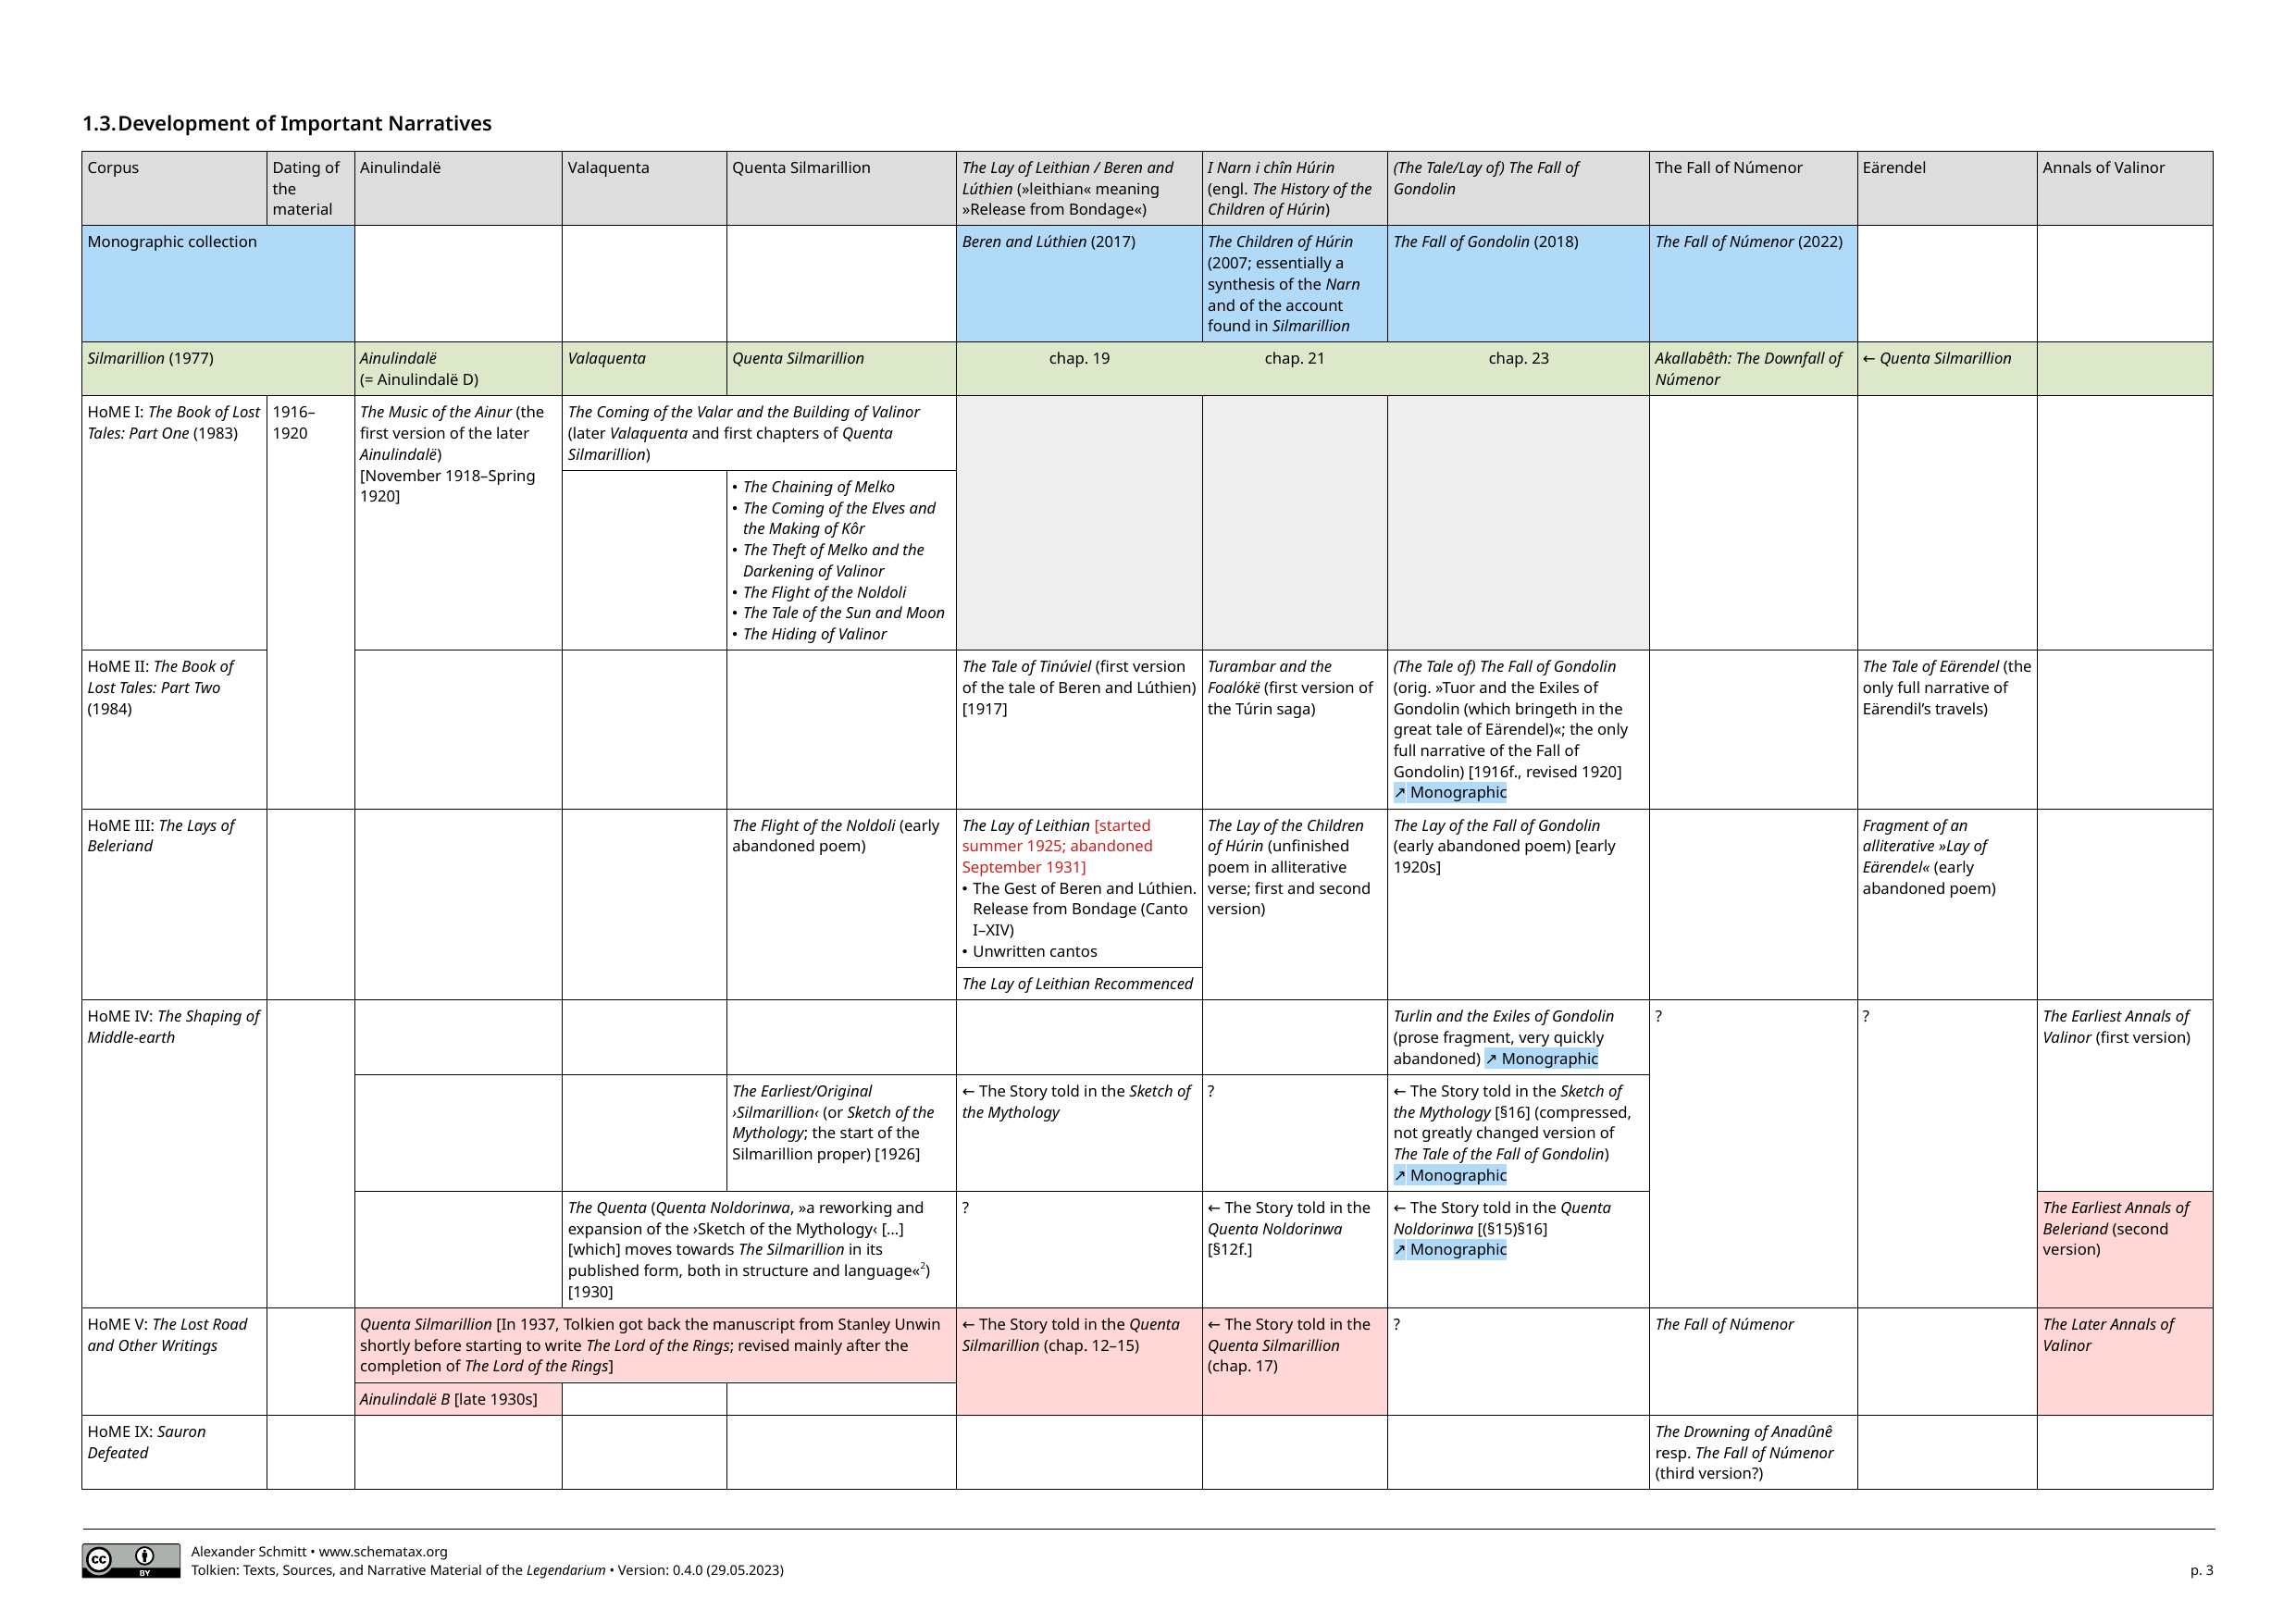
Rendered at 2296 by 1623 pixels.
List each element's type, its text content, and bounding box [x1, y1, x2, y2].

table_cell The Coming of the Valar and the Building of Valinor (later Valaquenta and first chapters of Quenta Silmarillion) [563, 396, 956, 470]
table_cell Quenta Silmarillion [In 1937, Tolkien got back the manuscript from Stanley Unwin shortly before starting to write The Lord of the Rings; revised mainly after the completion of The Lord of the Rings] [355, 1308, 956, 1381]
table_cell ? [1388, 1308, 1649, 1415]
table_cell Fragment of an alliterative »Lay of Eärendel« (early abandoned poem) [1858, 810, 2037, 999]
table_cell [1858, 1416, 2037, 1489]
table_header Valaquenta [563, 152, 726, 225]
table_cell The Tale of Tinúviel (first version of the tale of Beren and Lúthien) [1917] [957, 650, 1202, 808]
table_cell [563, 1416, 726, 1489]
table_cell [355, 810, 562, 999]
table_header (The Tale/Lay of) The Fall of Gondolin [1388, 152, 1649, 225]
table_cell [1388, 396, 1649, 650]
table_cell [267, 1416, 354, 1489]
table_cell [563, 471, 726, 650]
table_header I Narn i chîn Húrin (engl. The History of the Children of Húrin) [1203, 152, 1387, 225]
table_cell Akallabêth: The Downfall of Númenor [1650, 342, 1857, 395]
table_cell Beren and Lúthien (2017) [957, 226, 1202, 341]
table_cell ← The Story told in the Sketch of the Mythology [§16] (compressed, not greatly changed version of The Tale of the Fall of Gondolin) ↗ Monographic [1388, 1075, 1649, 1191]
table_cell HoME IX: Sauron Defeated [82, 1416, 267, 1489]
table_cell [2038, 810, 2213, 999]
table_header Quenta Silmarillion [727, 152, 956, 225]
table_cell The Later Annals of Valinor [2038, 1308, 2213, 1415]
table_cell The Fall of Gondolin (2018) [1388, 226, 1649, 341]
table_cell Turlin and the Exiles of Gondolin (prose fragment, very quickly abandoned) ↗ Monographic [1388, 1000, 1649, 1074]
subtitle Development of Important Narratives [81, 109, 2214, 137]
table_cell [563, 650, 726, 808]
table_cell [2038, 226, 2213, 341]
table_cell The Drowning of Anadûnê resp. The Fall of Númenor (third version?) [1650, 1416, 1857, 1489]
table_cell ← The Story told in the Quenta Noldorinwa [§12f.] [1203, 1192, 1387, 1307]
table_header Ainulindalë [355, 152, 562, 225]
table_cell The Fall of Númenor (2022) [1650, 226, 1857, 341]
table_cell [355, 226, 562, 341]
table_cell ← The Story told in the Quenta Silmarillion (chap. 12–15) [957, 1308, 1202, 1415]
table_cell The Earliest Annals of Beleriand (second version) [2038, 1192, 2213, 1307]
table_cell The Music of the Ainur (the first version of the later Ainulindalë) [November 1918–Spring 1920] [355, 396, 562, 650]
table_cell [267, 1308, 354, 1415]
table_cell ← Quenta Silmarillion [1858, 342, 2037, 395]
table_cell The Lay of Leithian [started summer 1925; abandoned September 1931] The Gest of Beren and Lúthien. Release from Bondage (Canto I–XIV) Unwritten cantos [957, 810, 1202, 967]
table_cell [727, 1383, 956, 1415]
table_cell [957, 396, 1202, 650]
table_cell Ainulindalë B [late 1930s] [355, 1383, 562, 1415]
table_cell Quenta Silmarillion [727, 342, 956, 395]
table_cell [1203, 1416, 1387, 1489]
table_header Annals of Valinor [2038, 152, 2213, 225]
table_cell ? [957, 1192, 1202, 1307]
table_cell [355, 650, 562, 808]
table_cell Ainulindalë (= Ainulindalë D) [355, 342, 562, 395]
table_cell Valaquenta [563, 342, 726, 395]
table_cell [1858, 226, 2037, 341]
table_cell [267, 1000, 354, 1307]
table_cell [1858, 396, 2037, 650]
table_header Corpus [82, 152, 267, 225]
table_cell HoME II: The Book of Lost Tales: Part Two (1984) [82, 650, 267, 808]
table_cell The Earliest/Original ›Silmarillion‹ (or Sketch of the Mythology; the start of the Silmarillion proper) [1926] [727, 1075, 956, 1191]
table_cell ← The Story told in the Quenta Silmarillion (chap. 17) [1203, 1308, 1387, 1415]
table_cell The Chaining of Melko The Coming of the Elves and the Making of Kôr The Theft of Melko and the Darkening of Valinor The Flight of the Noldoli The Tale of the Sun and Moon The Hiding of Valinor [727, 471, 956, 650]
table_cell HoME V: The Lost Road and Other Writings [82, 1308, 267, 1415]
table_cell [1858, 1308, 2037, 1415]
table_cell [727, 1416, 956, 1489]
table_cell [563, 810, 726, 999]
table_cell HoME III: The Lays of Beleriand [82, 810, 267, 999]
table_cell (The Tale of) The Fall of Gondolin (orig. »Tuor and the Exiles of Gondolin (which bringeth in the great tale of Eärendel)«; the only full narrative of the Fall of Gondolin) [1916f., revised 1920] ↗ Monographic [1388, 650, 1649, 808]
table_cell [957, 1416, 1202, 1489]
table_cell ? [1203, 1075, 1387, 1191]
table_cell [2038, 650, 2213, 808]
table_cell The Children of Húrin (2007; essentially a synthesis of the Narn and of the account found in Silmarillion [1203, 226, 1387, 341]
table_cell Monographic collection [82, 226, 354, 341]
table_cell [1650, 810, 1857, 999]
table_cell [355, 1192, 562, 1307]
table_cell [2038, 1416, 2213, 1489]
table_cell [1388, 1416, 1649, 1489]
table_cell [355, 1075, 562, 1191]
table_cell chap. 23 [1388, 342, 1649, 395]
table_cell [727, 650, 956, 808]
table_cell [563, 226, 726, 341]
table_header The Lay of Leithian / Beren and Lúthien (»leithian« meaning »Release from Bondage«) [957, 152, 1202, 225]
table_cell [1650, 650, 1857, 808]
table_cell ← The Story told in the Quenta Noldorinwa [(§15)§16] ↗ Monographic [1388, 1192, 1649, 1307]
table_cell The Quenta (Quenta Noldorinwa, »a reworking and expansion of the ›Sketch of the Mythology‹ […] [which] moves towards The Silmarillion in its published form, both in structure and language«) [1930] [563, 1192, 956, 1307]
table_cell The Lay of the Children of Húrin (unfinished poem in alliterative verse; first and second version) [1203, 810, 1387, 999]
table_cell [1203, 396, 1387, 650]
table_cell The Fall of Númenor [1650, 1308, 1857, 1415]
table_cell [355, 1416, 562, 1489]
table_cell [957, 1000, 1202, 1074]
table_cell ? [1650, 1000, 1857, 1307]
table_cell [1650, 396, 1857, 650]
table_cell The Lay of Leithian Recommenced [957, 968, 1202, 999]
table_cell [2038, 396, 2213, 650]
table_cell The Lay of the Fall of Gondolin (early abandoned poem) [early 1920s] [1388, 810, 1649, 999]
table_cell chap. 19 [957, 342, 1202, 395]
table_cell [355, 1000, 562, 1074]
table_cell [563, 1075, 726, 1191]
table_cell [727, 226, 956, 341]
table_cell Turambar and the Foalókë (first version of the Túrin saga) [1203, 650, 1387, 808]
table_cell ← The Story told in the Sketch of the Mythology [957, 1075, 1202, 1191]
table_cell ? [1858, 1000, 2037, 1307]
table_cell The Tale of Eärendel (the only full narrative of Eärendil’s travels) [1858, 650, 2037, 808]
table_cell [563, 1000, 726, 1074]
table_cell The Flight of the Noldoli (early abandoned poem) [727, 810, 956, 999]
table_cell Silmarillion (1977) [82, 342, 354, 395]
table_cell HoME I: The Book of Lost Tales: Part One (1983) [82, 396, 267, 650]
table_cell [267, 810, 354, 999]
table_cell [1203, 1000, 1387, 1074]
table_header The Fall of Númenor [1650, 152, 1857, 225]
table_header Dating of the material [267, 152, 354, 225]
table_cell chap. 21 [1202, 342, 1388, 395]
table_header Eärendel [1858, 152, 2037, 225]
table_cell [2038, 342, 2213, 395]
table_cell 1916–1920 [267, 396, 354, 808]
table_cell [727, 1000, 956, 1074]
table_cell HoME IV: The Shaping of Middle-earth [82, 1000, 267, 1307]
table_cell [563, 1383, 726, 1415]
table_cell The Earliest Annals of Valinor (first version) [2038, 1000, 2213, 1191]
